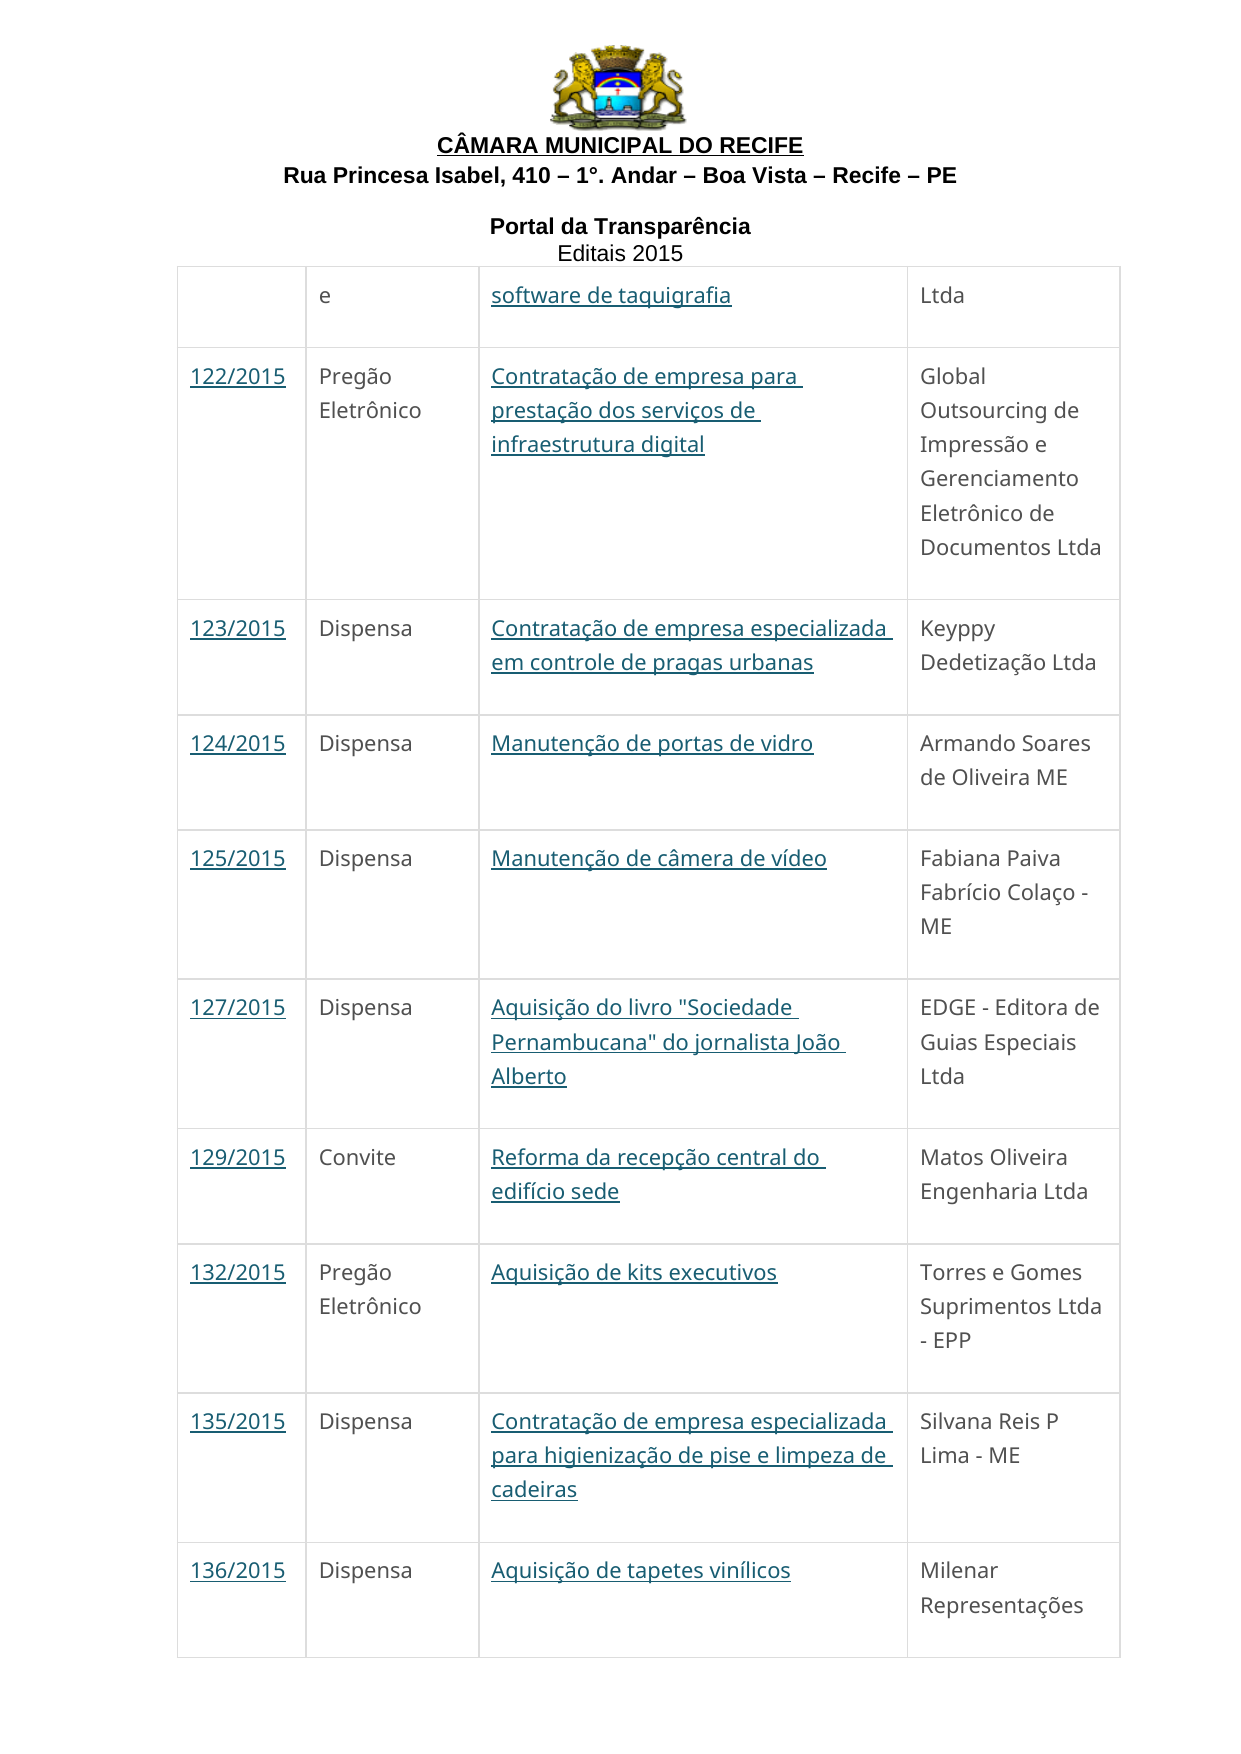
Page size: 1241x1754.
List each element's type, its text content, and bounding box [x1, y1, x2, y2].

table_cell Pregão Eletrônico [307, 1245, 478, 1392]
table_cell 136/2015 [178, 1543, 305, 1657]
table_cell 129/2015 [178, 1129, 305, 1243]
table_cell [178, 267, 305, 347]
table_cell 135/2015 [178, 1394, 305, 1541]
table_cell Matos Oliveira Engenharia Ltda [908, 1129, 1119, 1243]
table_cell Reforma da recepção central do edifício sede [480, 1129, 907, 1243]
table_cell Silvana Reis P Lima - ME [908, 1394, 1119, 1541]
table_cell Keyppy Dedetização Ltda [908, 600, 1119, 714]
table_cell Dispensa [307, 716, 478, 829]
table_cell Dispensa [307, 831, 478, 978]
table_cell 127/2015 [178, 980, 305, 1128]
table_cell Dispensa [307, 980, 478, 1128]
table_cell 123/2015 [178, 600, 305, 714]
table_cell Convite [307, 1129, 478, 1243]
table_cell Aquisição do livro "Sociedade Pernambucana" do jornalista João Alberto [480, 980, 907, 1128]
table_cell Pregão Eletrônico [307, 348, 478, 599]
table_cell 124/2015 [178, 716, 305, 829]
table_cell Fabiana Paiva Fabrício Colaço - ME [908, 831, 1119, 978]
table_cell Dispensa [307, 1394, 478, 1541]
table_cell e [307, 267, 478, 347]
table_cell Armando Soares de Oliveira ME [908, 716, 1119, 829]
table_cell 122/2015 [178, 348, 305, 599]
table_cell Ltda [908, 267, 1119, 347]
table_cell software de taquigrafia [480, 267, 907, 347]
table_cell Torres e Gomes Suprimentos Ltda - EPP [908, 1245, 1119, 1392]
table_cell Dispensa [307, 1543, 478, 1657]
table_cell 132/2015 [178, 1245, 305, 1392]
table_cell EDGE - Editora de Guias Especiais Ltda [908, 980, 1119, 1128]
table_cell Contratação de empresa para prestação dos serviços de infraestrutura digital [480, 348, 907, 599]
table_cell Milenar Representações [908, 1543, 1119, 1657]
table_cell Dispensa [307, 600, 478, 714]
table_cell Global Outsourcing de Impressão e Gerenciamento Eletrônico de Documentos Ltda [908, 348, 1119, 599]
table_cell Contratação de empresa especializada para higienização de pise e limpeza de cadeiras [480, 1394, 907, 1541]
table_cell 125/2015 [178, 831, 305, 978]
table_cell Manutenção de portas de vidro [480, 716, 907, 829]
table_cell Contratação de empresa especializada em controle de pragas urbanas [480, 600, 907, 714]
table_cell Aquisição de tapetes vinílicos [480, 1543, 907, 1657]
table_cell Aquisição de kits executivos [480, 1245, 907, 1392]
table_cell Manutenção de câmera de vídeo [480, 831, 907, 978]
